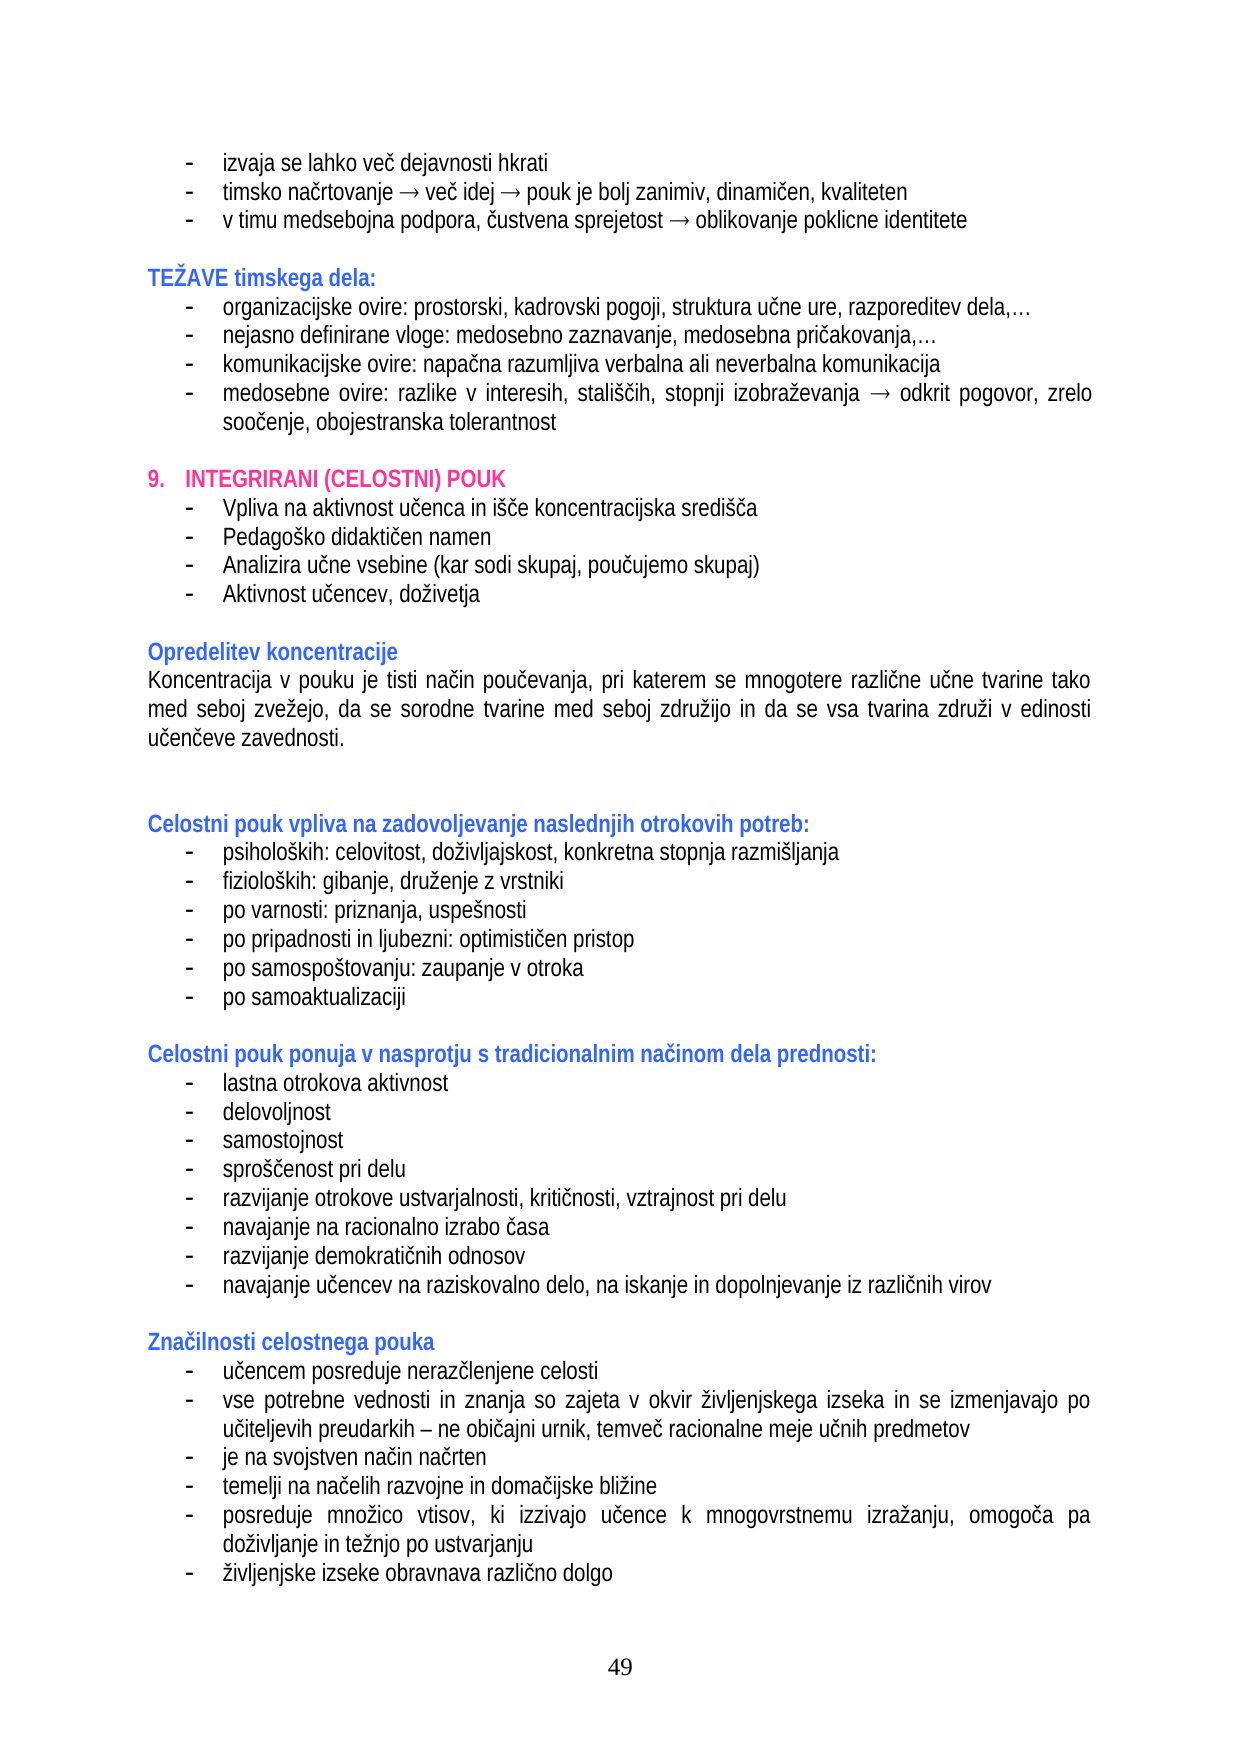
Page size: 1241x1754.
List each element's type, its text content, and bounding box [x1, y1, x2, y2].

list delovoljnost [185, 1097, 1093, 1126]
list v timu medsebojna podpora, čustvena sprejetost  oblikovanje poklicne identitete [185, 205, 1093, 234]
list sproščenost pri delu [185, 1154, 1093, 1183]
text TEŽAVE timskega dela: [148, 263, 1093, 291]
list izvaja se lahko več dejavnosti hkrati [185, 148, 1093, 176]
list temelji na načelih razvojne in domačijske bližine [185, 1471, 1093, 1500]
list razvijanje otrokove ustvarjalnosti, kritičnosti, vztrajnost pri delu [185, 1183, 1093, 1212]
text Koncentracija v pouku je tisti način poučevanja, pri katerem se mnogotere različne učne tvarine tako med seboj zvežejo, da se sorodne tvarine med seboj združijo in da se vsa tvarina združi v edinosti učenčeve zavednosti. [148, 666, 1093, 751]
list navajanje učencev na raziskovalno delo, na iskanje in dopolnjevanje iz različnih virov [185, 1270, 1093, 1299]
list INTEGRIRANI (CELOSTNI) POUK [148, 464, 1093, 493]
list navajanje na racionalno izrabo časa [185, 1212, 1093, 1241]
list po pripadnosti in ljubezni: optimističen pristop [185, 924, 1093, 953]
list komunikacijske ovire: napačna razumljiva verbalna ali neverbalna komunikacija [185, 349, 1093, 378]
text Celostni pouk vpliva na zadovoljevanje naslednjih otrokovih potreb: [148, 809, 1093, 837]
list Aktivnost učencev, doživetja [185, 579, 1093, 608]
list timsko načrtovanje  več idej  pouk je bolj zanimiv, dinamičen, kvaliteten [185, 176, 1093, 205]
list posreduje množico vtisov, ki izzivajo učence k mnogovrstnemu izražanju, omogoča pa doživljanje in težnjo po ustvarjanju [185, 1500, 1093, 1557]
list nejasno definirane vloge: medosebno zaznavanje, medosebna pričakovanja,… [185, 320, 1093, 349]
list po samoaktualizaciji [185, 982, 1093, 1011]
list medosebne ovire: razlike v interesih, stališčih, stopnji izobraževanja  odkrit pogovor, zrelo soočenje, obojestranska tolerantnost [185, 378, 1093, 436]
text Celostni pouk ponuja v nasprotju s tradicionalnim načinom dela prednosti: [148, 1039, 1093, 1068]
list vse potrebne vednosti in znanja so zajeta v okvir življenjskega izseka in se izmenjavajo po učiteljevih preudarkih – ne običajni urnik, temveč racionalne meje učnih predmetov [185, 1385, 1093, 1442]
list samostojnost [185, 1126, 1093, 1154]
list po varnosti: priznanja, uspešnosti [185, 895, 1093, 924]
list fizioloških: gibanje, druženje z vrstniki [185, 866, 1093, 895]
list Pedagoško didaktičen namen [185, 522, 1093, 551]
list učencem posreduje nerazčlenjene celosti [185, 1356, 1093, 1385]
list življenjske izseke obravnava različno dolgo [185, 1557, 1093, 1586]
list organizacijske ovire: prostorski, kadrovski pogoji, struktura učne ure, razporeditev dela,… [185, 291, 1093, 320]
list lastna otrokova aktivnost [185, 1068, 1093, 1097]
text Opredelitev koncentracije [148, 637, 1093, 666]
list je na svojstven način načrten [185, 1442, 1093, 1471]
list razvijanje demokratičnih odnosov [185, 1241, 1093, 1270]
list po samospoštovanju: zaupanje v otroka [185, 953, 1093, 982]
text Značilnosti celostnega pouka [148, 1327, 1093, 1356]
list Analizira učne vsebine (kar sodi skupaj, poučujemo skupaj) [185, 551, 1093, 579]
list psiholoških: celovitost, doživljajskost, konkretna stopnja razmišljanja [185, 837, 1093, 866]
list Vpliva na aktivnost učenca in išče koncentracijska središča [185, 493, 1093, 522]
